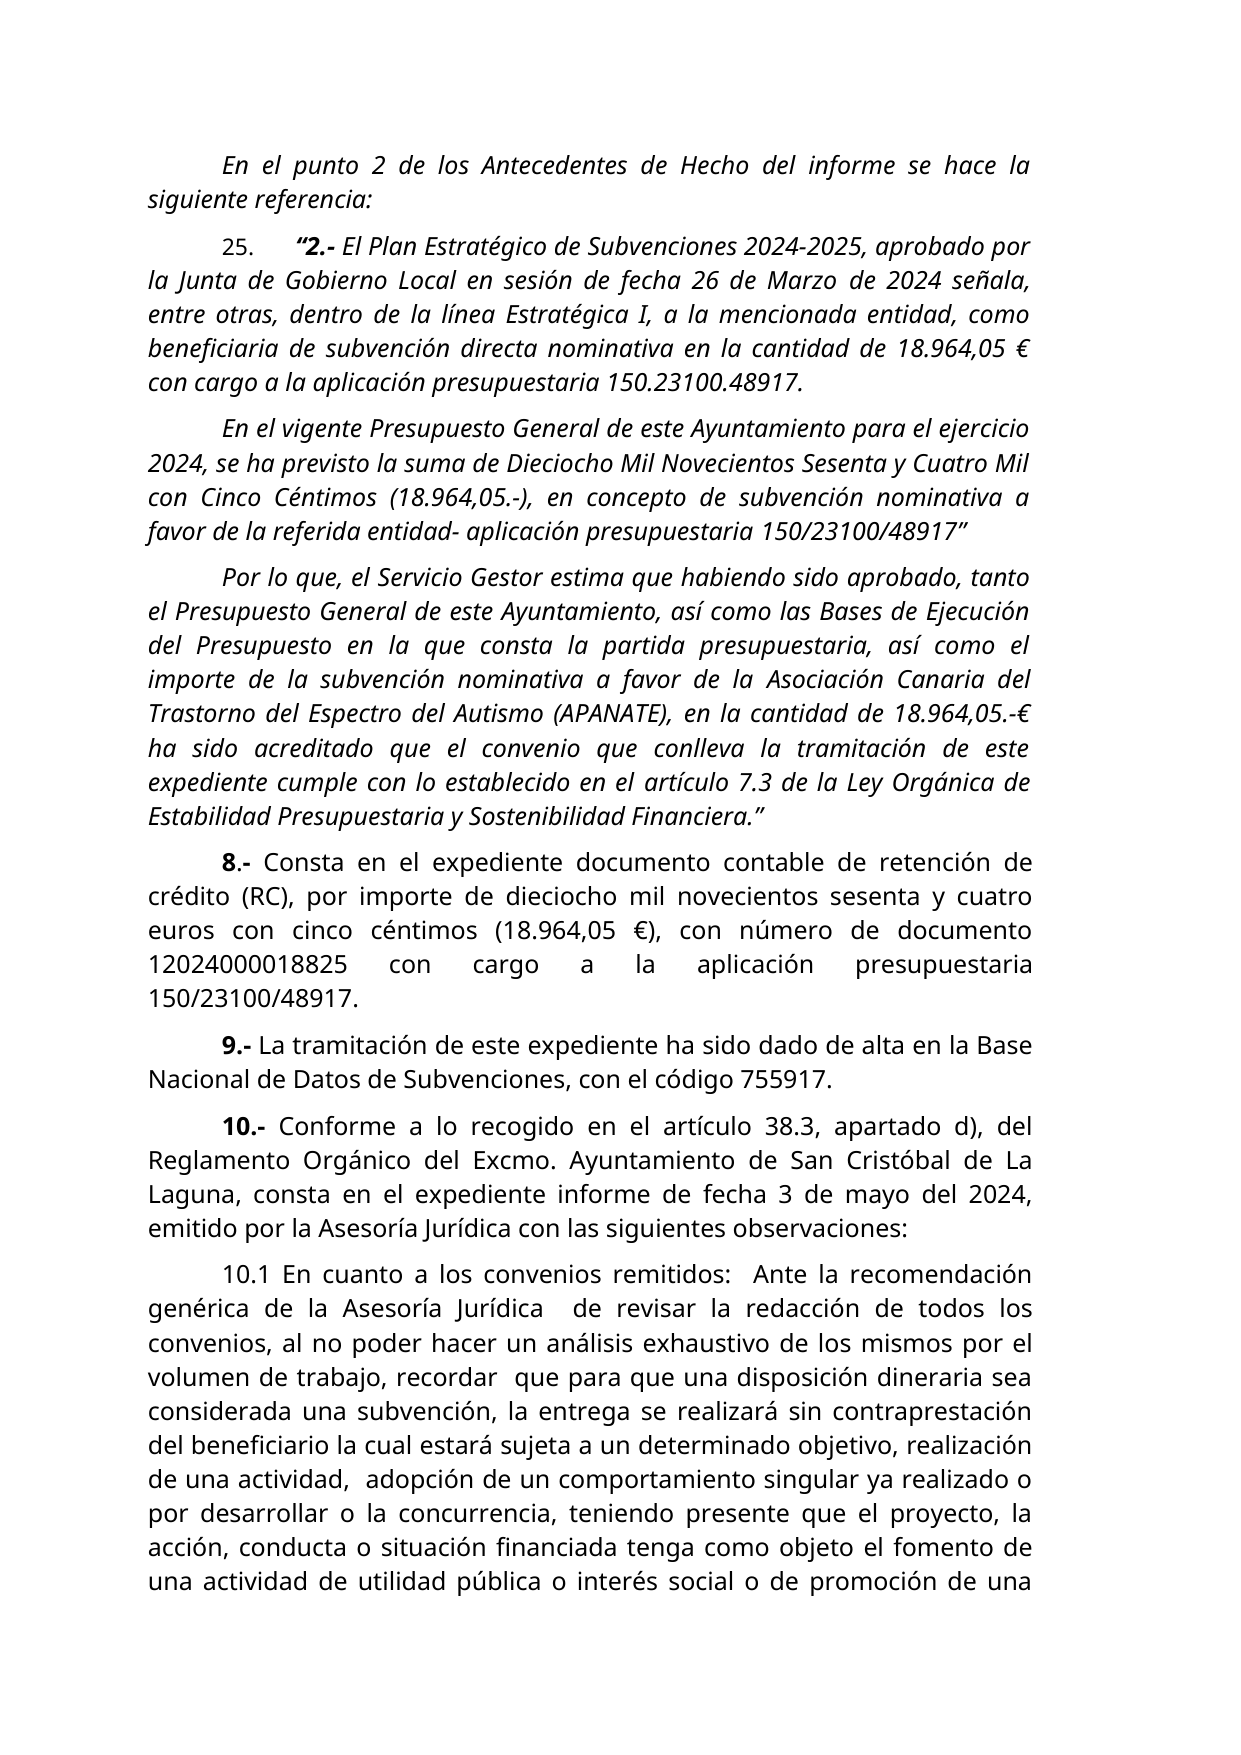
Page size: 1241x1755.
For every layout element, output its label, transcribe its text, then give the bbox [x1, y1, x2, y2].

text En el vigente Presupuesto General de este Ayuntamiento para el ejercicio 2024, se ha previsto la suma de Dieciocho Mil Novecientos Sesenta y Cuatro Mil con Cinco Céntimos (18.964,05.-), en concepto de subvención nominativa a favor de la referida entidad- aplicación presupuestaria 150/23100/48917” [148, 411, 1034, 547]
text 9.- La tramitación de este expediente ha sido dado de alta en la Base Nacional de Datos de Subvenciones, con el código 755917. [148, 1028, 1034, 1096]
text 10.- Conforme a lo recogido en el artículo 38.3, apartado d), del Reglamento Orgánico del Excmo. Ayuntamiento de San Cristóbal de La Laguna, consta en el expediente informe de fecha 3 de mayo del 2024, emitido por la Asesoría Jurídica con las siguientes observaciones: [148, 1108, 1034, 1244]
subtitle “2.- El Plan Estratégico de Subvenciones 2024-2025, aprobado por la Junta de Gobierno Local en sesión de fecha 26 de Marzo de 2024 señala, entre otras, dentro de la línea Estratégica I, a la mencionada entidad, como beneficiaria de subvención directa nominativa en la cantidad de 18.964,05 € con cargo a la aplicación presupuestaria 150.23100.48917. [148, 228, 1034, 399]
text Por lo que, el Servicio Gestor estima que habiendo sido aprobado, tanto el Presupuesto General de este Ayuntamiento, así como las Bases de Ejecución del Presupuesto en la que consta la partida presupuestaria, así como el importe de la subvención nominativa a favor de la Asociación Canaria del Trastorno del Espectro del Autismo (APANATE), en la cantidad de 18.964,05.-€ ha sido acreditado que el convenio que conlleva la tramitación de este expediente cumple con lo establecido en el artículo 7.3 de la Ley Orgánica de Estabilidad Presupuestaria y Sostenibilidad Financiera.” [148, 560, 1034, 832]
text 10.1 En cuanto a los convenios remitidos: Ante la recomendación genérica de la Asesoría Jurídica de revisar la redacción de todos los convenios, al no poder hacer un análisis exhaustivo de los mismos por el volumen de trabajo, recordar que para que una disposición dineraria sea considerada una subvención, la entrega se realizará sin contraprestación del beneficiario la cual estará sujeta a un determinado objetivo, realización de una actividad, adopción de un comportamiento singular ya realizado o por desarrollar o la concurrencia, teniendo presente que el proyecto, la acción, conducta o situación financiada tenga como objeto el fomento de una actividad de utilidad pública o interés social o de promoción de una [148, 1257, 1034, 1598]
text En el punto 2 de los Antecedentes de Hecho del informe se hace la siguiente referencia: [148, 148, 1034, 216]
text 8.- Consta en el expediente documento contable de retención de crédito (RC), por importe de dieciocho mil novecientos sesenta y cuatro euros con cinco céntimos (18.964,05 €), con número de documento 12024000018825 con cargo a la aplicación presupuestaria 150/23100/48917. [148, 845, 1034, 1015]
